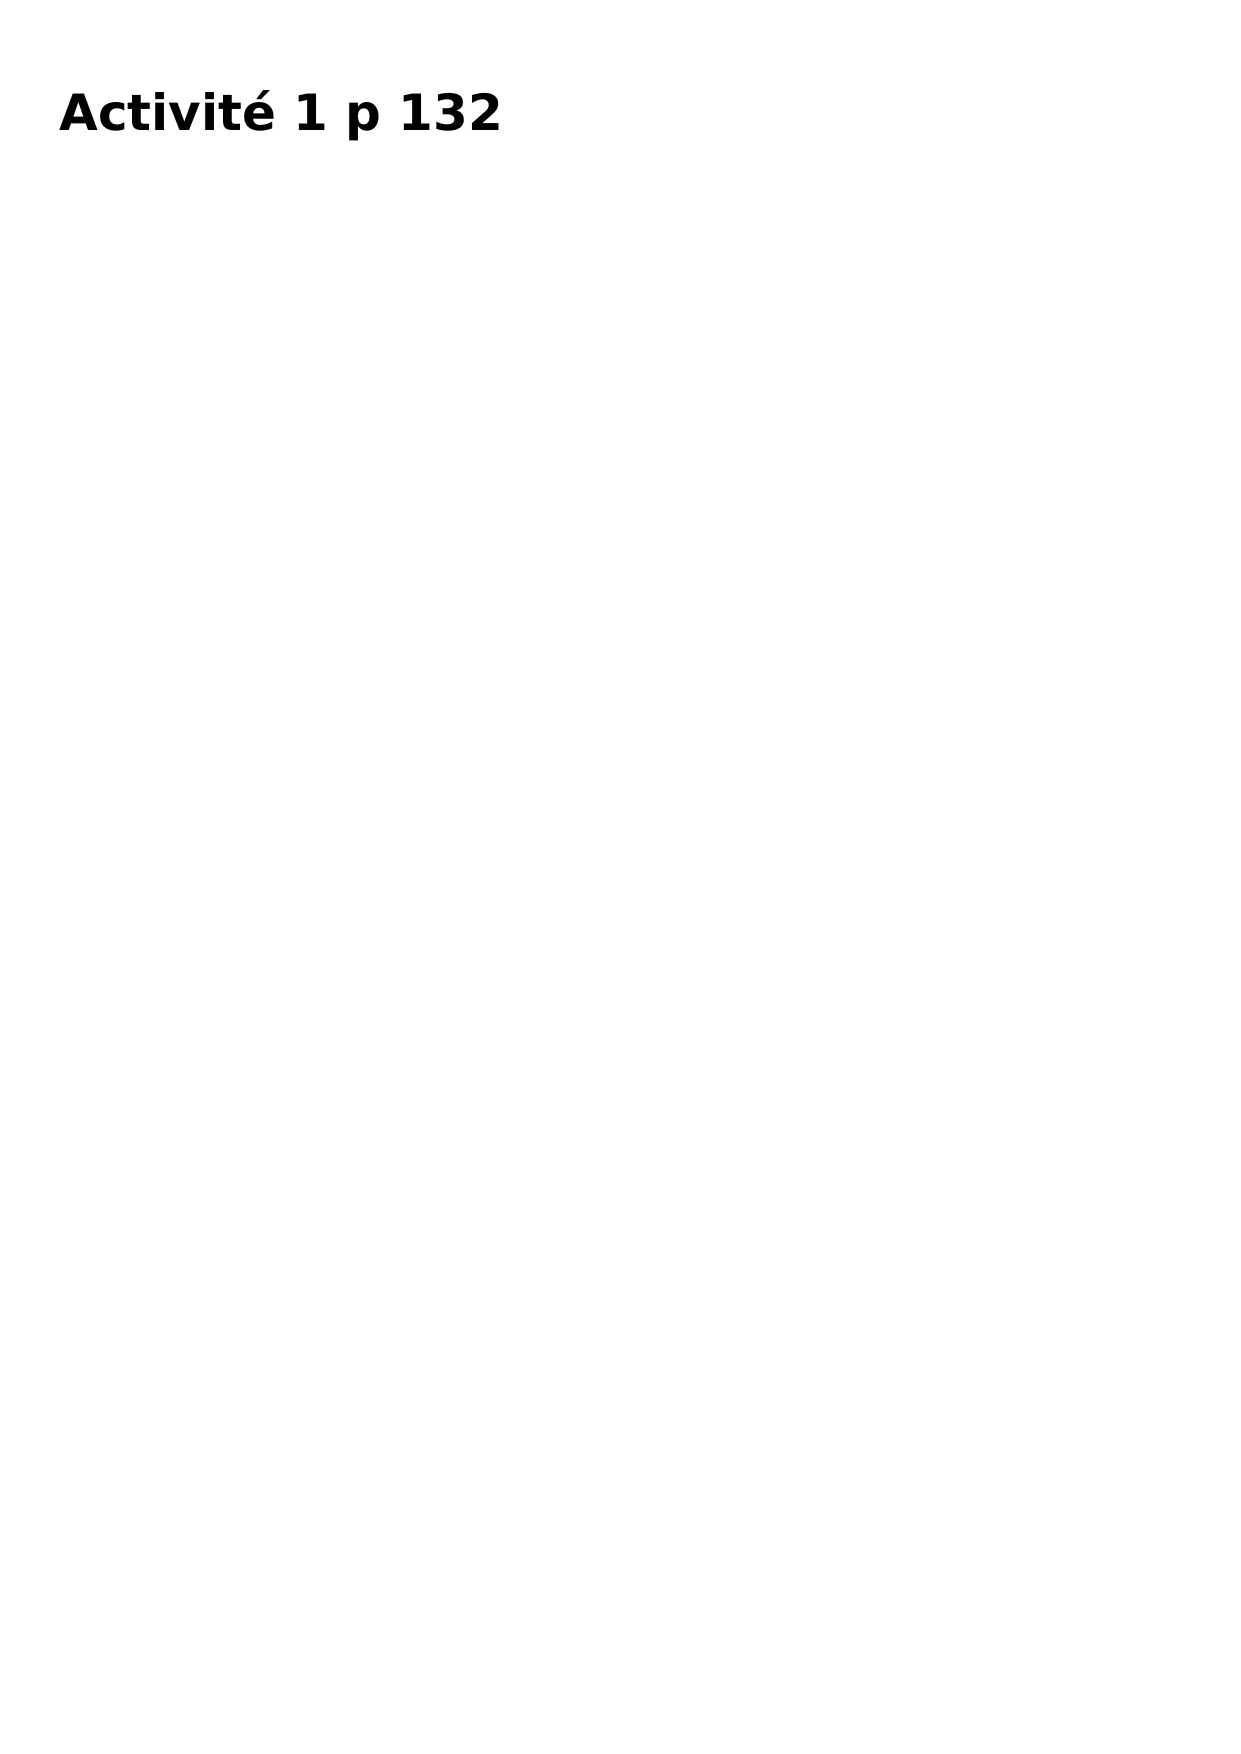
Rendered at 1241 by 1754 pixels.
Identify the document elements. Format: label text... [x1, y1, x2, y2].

subtitle Activité 1 p 132 [59, 84, 1181, 142]
